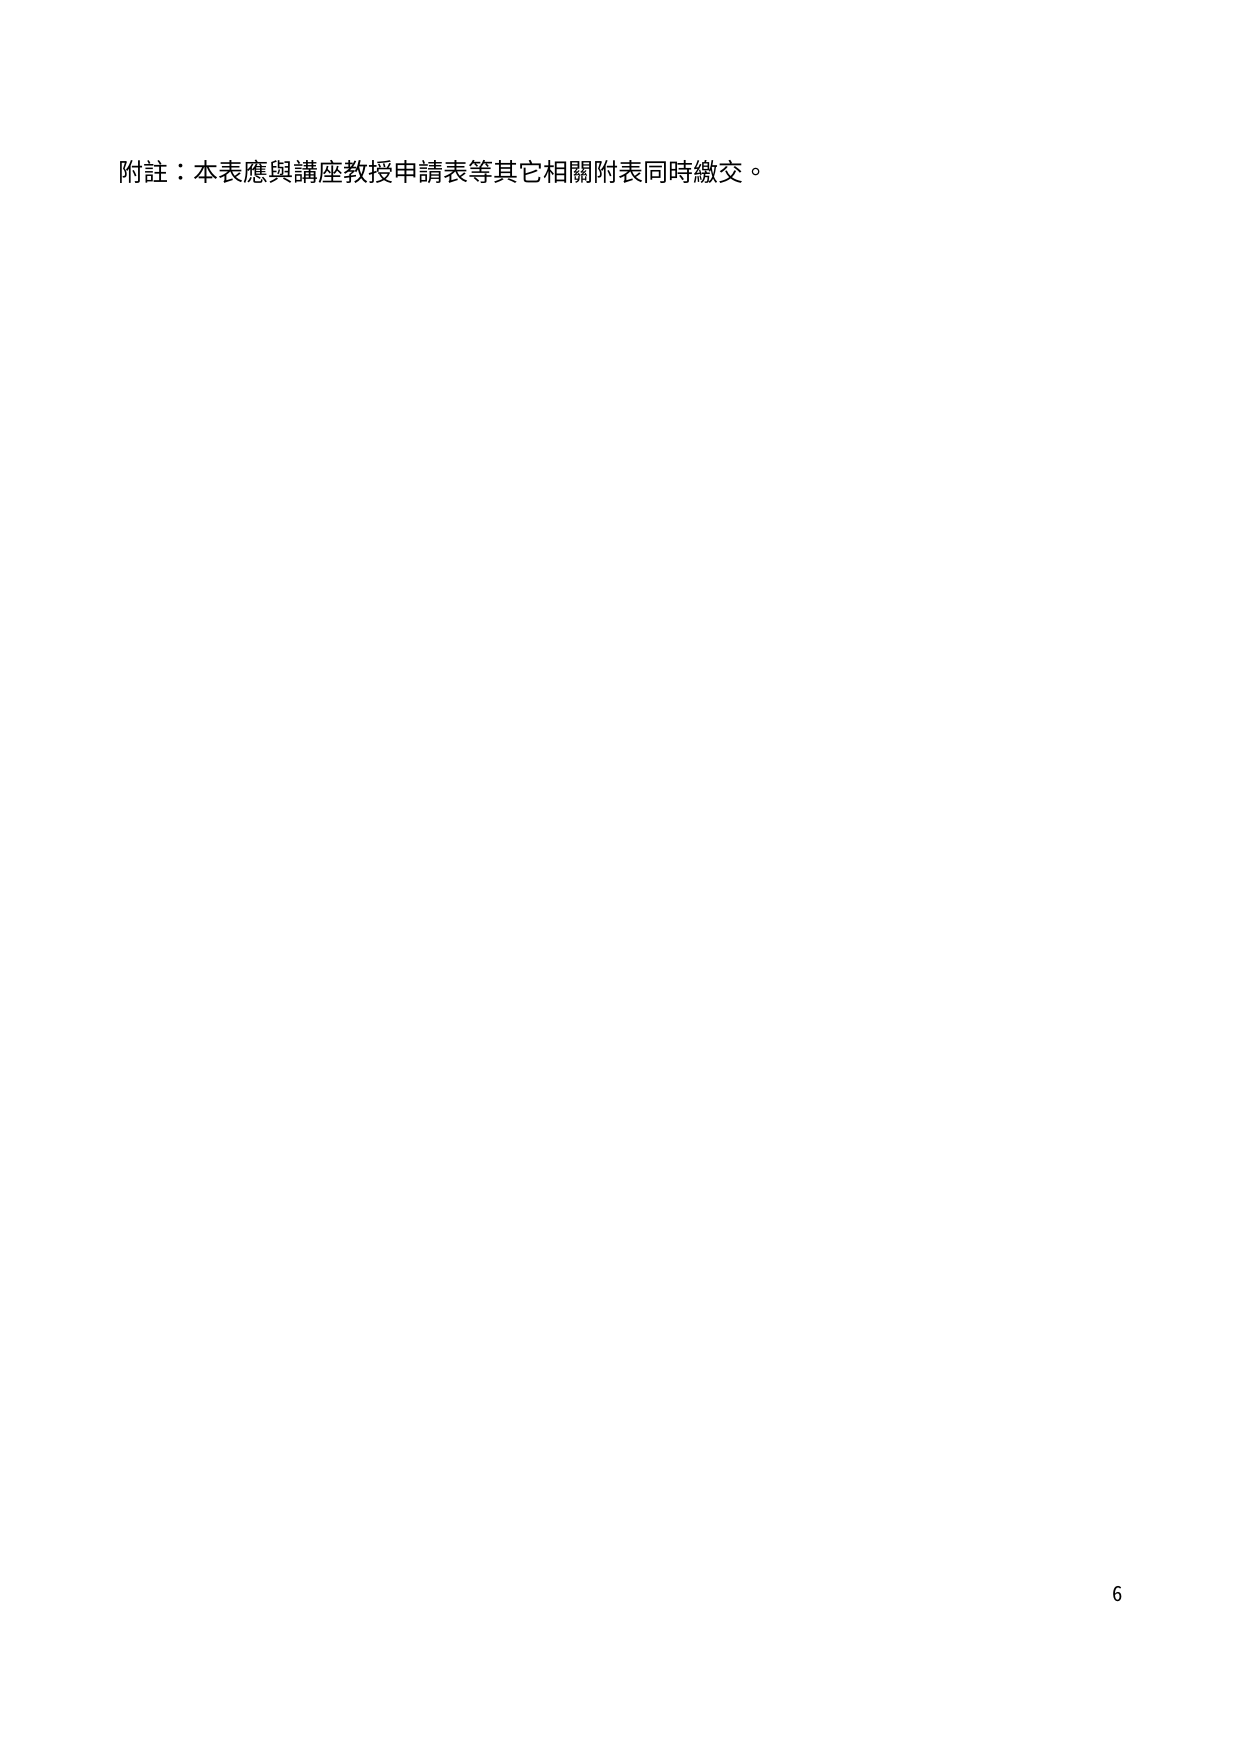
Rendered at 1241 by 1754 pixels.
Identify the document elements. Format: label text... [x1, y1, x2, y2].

text 附註：本表應與講座教授申請表等其它相關附表同時繳交。 [118, 129, 1122, 191]
